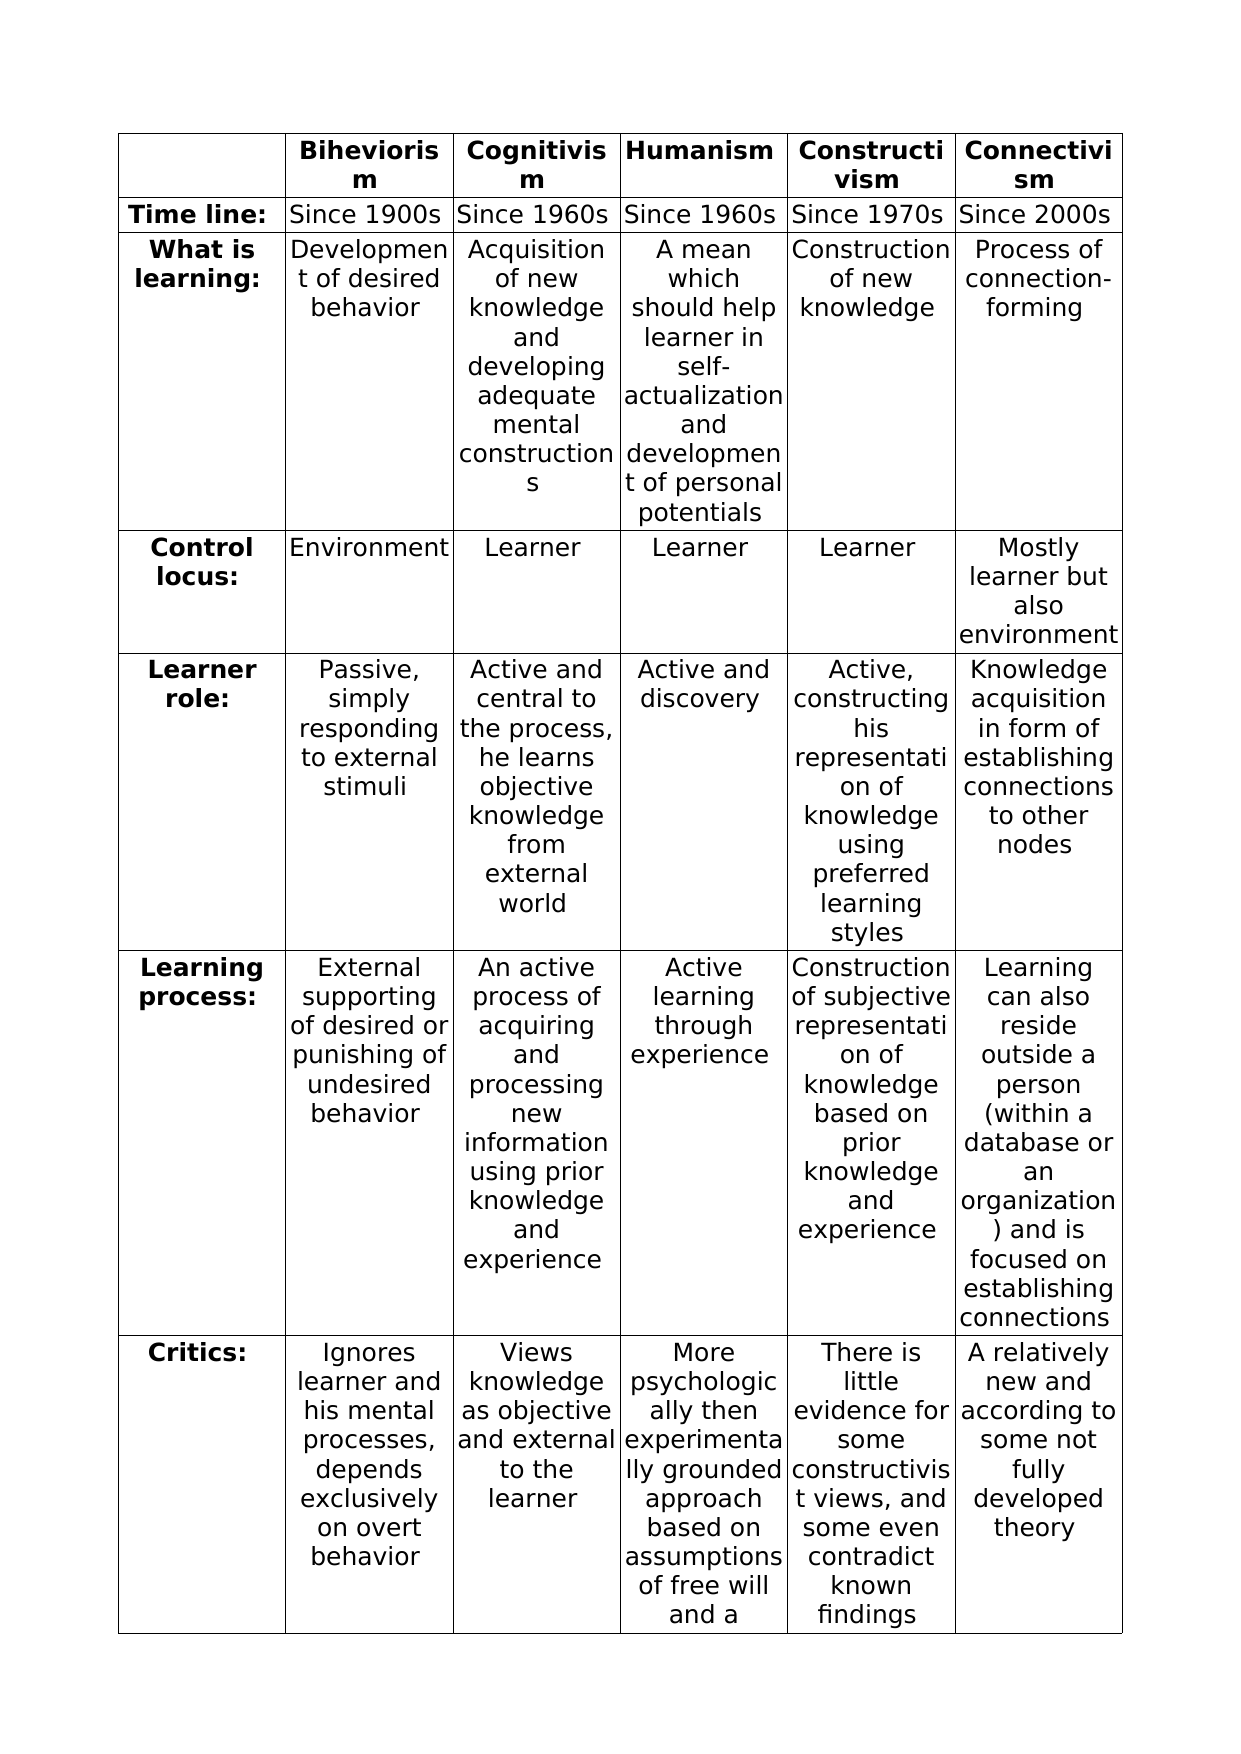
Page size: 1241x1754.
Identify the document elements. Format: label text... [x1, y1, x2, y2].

table_cell External supporting of desired or punishing of undesired behavior [286, 951, 453, 1335]
table_cell What is learning: [119, 233, 285, 530]
table_cell Ignores learner and his mental processes, depends exclusively on overt behavior [286, 1336, 453, 1633]
table_cell Critics: [119, 1336, 285, 1633]
table_cell Active and central to the process, he learns objective knowledge from external world [454, 654, 620, 950]
table_cell Environment [286, 531, 453, 652]
table_cell Passive, simply responding to external stimuli [286, 654, 453, 950]
table_cell Construction of new knowledge [788, 233, 955, 530]
table_header [119, 134, 285, 197]
table_cell Learning process: [119, 951, 285, 1335]
table_cell Since 2000s [956, 198, 1122, 232]
table_cell Active and discovery [621, 654, 787, 950]
table_cell Acquisition of new knowledge and developing adequate mental constructions [454, 233, 620, 530]
table_cell Development of desired behavior [286, 233, 453, 530]
table_cell Since 1970s [788, 198, 955, 232]
table_cell Process of connection-forming [956, 233, 1122, 530]
table_cell Views knowledge as objective and external to the learner [454, 1336, 620, 1633]
table_cell Since 1960s [621, 198, 787, 232]
table_cell Learner [788, 531, 955, 652]
table_cell Construction of subjective representation of knowledge based on prior knowledge and experience [788, 951, 955, 1335]
table_cell Active learning through experience [621, 951, 787, 1335]
table_cell Mostly learner but also environment [956, 531, 1122, 652]
table_cell Since 1900s [286, 198, 453, 232]
table_header Humanism [621, 134, 787, 197]
table_cell Active, constructing his representation of knowledge using preferred learning styles [788, 654, 955, 950]
table_cell Control locus: [119, 531, 285, 652]
table_cell Since 1960s [454, 198, 620, 232]
table_cell Knowledge acquisition in form of establishing connections to other nodes [956, 654, 1122, 950]
table_cell Learner [454, 531, 620, 652]
table_cell More psychologically then experimentally grounded approach based on assumptions of free will and a [621, 1336, 787, 1633]
table_cell A mean which should help learner in self-actualization and development of personal potentials [621, 233, 787, 530]
table_header Constructivism [788, 134, 955, 197]
table_cell A relatively new and according to some not fully developed theory [956, 1336, 1122, 1633]
table_cell Learner role: [119, 654, 285, 950]
table_header Connectivism [956, 134, 1122, 197]
table_cell There is little evidence for some constructivist views, and some even contradict known findings [788, 1336, 955, 1633]
table_cell Learner [621, 531, 787, 652]
table_cell Time line: [119, 198, 285, 232]
table_header Biheviorism [286, 134, 453, 197]
table_cell Learning can also reside outside a person (within a database or an organization) and is focused on establishing connections [956, 951, 1122, 1335]
table_header Cognitivism [454, 134, 620, 197]
table_cell An active process of acquiring and processing new information using prior knowledge and experience [454, 951, 620, 1335]
